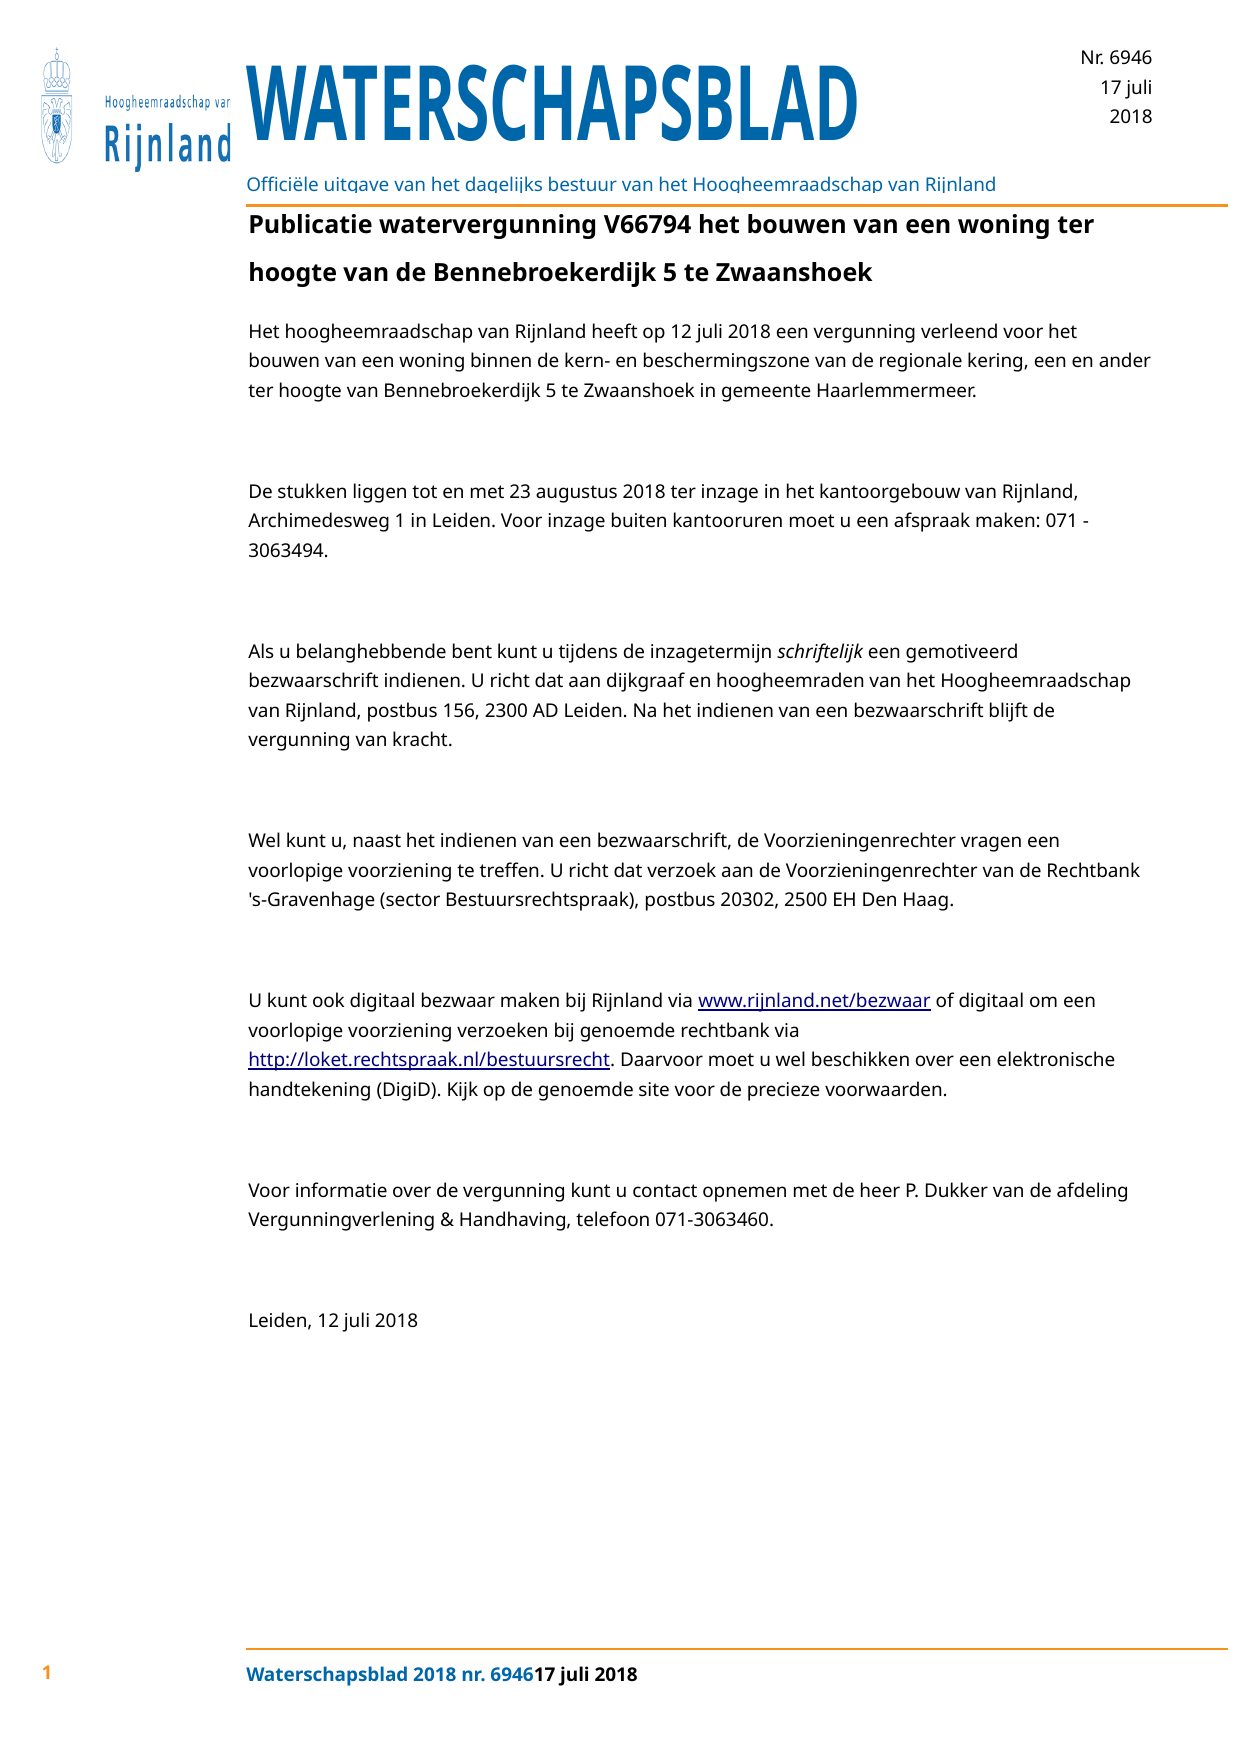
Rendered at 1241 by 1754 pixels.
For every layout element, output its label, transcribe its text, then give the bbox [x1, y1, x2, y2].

text U kunt ook digitaal bezwaar maken bij Rijnland via www.rijnland.net/bezwaar of digitaal om een voorlopige voorziening verzoeken bij genoemde rechtbank via http://loket.rechtspraak.nl/bestuursrecht. Daarvoor moet u wel beschikken over een elektronische handtekening (DigiD). Kijk op de genoemde site voor de precieze voorwaarden. [248, 987, 1152, 1102]
text Het hoogheemraadschap van Rijnland heeft op 12 juli 2018 een vergunning verleend voor het bouwen van een woning binnen de kern- en beschermingszone van de regionale kering, een en ander ter hoogte van Bennebroekerdijk 5 te Zwaanshoek in gemeente Haarlemmermeer. [248, 318, 1152, 403]
text De stukken liggen tot en met 23 augustus 2018 ter inzage in het kantoorgebouw van Rijnland, Archimedesweg 1 in Leiden. Voor inzage buiten kantooruren moet u een afspraak maken: 071 - 3063494. [248, 478, 1152, 563]
text Wel kunt u, naast het indienen van een bezwaarschrift, de Voorzieningenrechter vragen een voorlopige voorziening te treffen. U richt dat verzoek aan de Voorzieningenrechter van de Rechtbank 's-Gravenhage (sector Bestuursrechtspraak), postbus 20302, 2500 EH Den Haag. [248, 827, 1152, 912]
text Voor informatie over de vergunning kunt u contact opnemen met de heer P. Dukker van de afdeling Vergunningverlening & Handhaving, telefoon 071-3063460. [248, 1177, 1152, 1232]
picture [41, 47, 231, 172]
text Publicatie watervergunning V66794 het bouwen van een woning ter hoogte van de Bennebroekerdijk 5 te Zwaanshoek [248, 207, 1152, 288]
text Leiden, 12 juli 2018 [248, 1307, 1152, 1333]
text Als u belanghebbende bent kunt u tijdens de inzagetermijn schriftelijk een gemotiveerd bezwaarschrift indienen. U richt dat aan dijkgraaf en hoogheemraden van het Hoogheemraadschap van Rijnland, postbus 156, 2300 AD Leiden. Na het indienen van een bezwaarschrift blijft de vergunning van kracht. [248, 638, 1152, 752]
